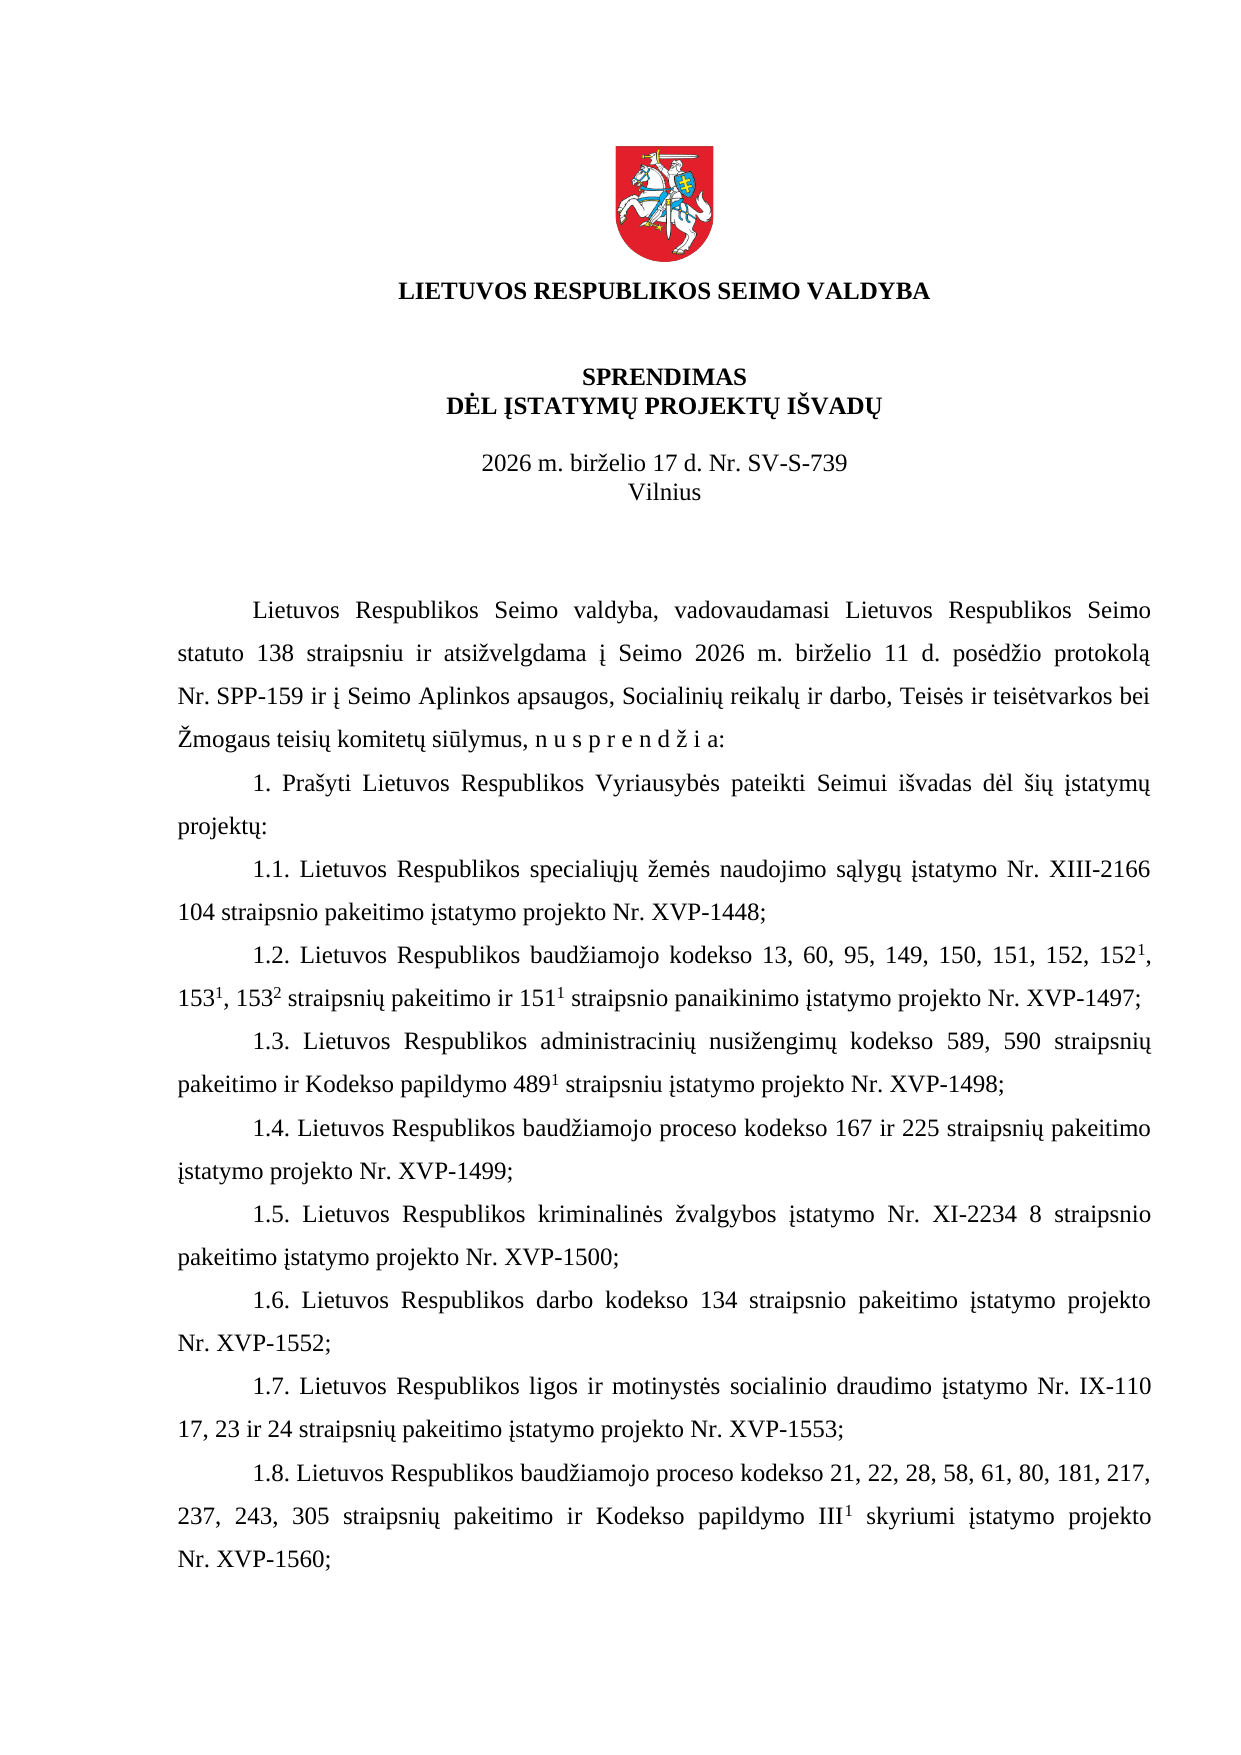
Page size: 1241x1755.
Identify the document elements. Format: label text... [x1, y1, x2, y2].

text Lietuvos Respublikos Seimo valdyba, vadovaudamasi Lietuvos Respublikos Seimo statuto 138 straipsniu ir atsižvelgdama į Seimo 2026 m. birželio 11 d. posėdžio protokolą Nr. SPP-159 ir į Seimo Aplinkos apsaugos, Socialinių reikalų ir darbo, Teisės ir teisėtvarkos bei Žmogaus teisių komitetų siūlymus, nusprendžia: [177, 595, 1152, 753]
text 1.1. Lietuvos Respublikos specialiųjų žemės naudojimo sąlygų įstatymo Nr. XIII-2166 104 straipsnio pakeitimo įstatymo projekto Nr. XVP-1448; [177, 854, 1152, 926]
text 1.2. Lietuvos Respublikos baudžiamojo kodekso 13, 60, 95, 149, 150, 151, 152, 1521, 1531, 1532 straipsnių pakeitimo ir 1511 straipsnio panaikinimo įstatymo projekto Nr. XVP-1497; [177, 940, 1152, 1012]
text 1.6. Lietuvos Respublikos darbo kodekso 134 straipsnio pakeitimo įstatymo projekto Nr. XVP-1552; [177, 1285, 1152, 1357]
text Vilnius [177, 477, 1152, 506]
text 1.4. Lietuvos Respublikos baudžiamojo proceso kodekso 167 ir 225 straipsnių pakeitimo įstatymo projekto Nr. XVP-1499; [177, 1113, 1152, 1184]
text DĖL ĮSTATYMŲ PROJEKTŲ IŠVADŲ [177, 391, 1152, 420]
text 1.7. Lietuvos Respublikos ligos ir motinystės socialinio draudimo įstatymo Nr. IX-110 17, 23 ir 24 straipsnių pakeitimo įstatymo projekto Nr. XVP-1553; [177, 1371, 1152, 1443]
text 1.3. Lietuvos Respublikos administracinių nusižengimų kodekso 589, 590 straipsnių pakeitimo ir Kodekso papildymo 4891 straipsniu įstatymo projekto Nr. XVP-1498; [177, 1026, 1152, 1098]
text 1. Prašyti Lietuvos Respublikos Vyriausybės pateikti Seimui išvadas dėl šių įstatymų projektų: [177, 768, 1152, 839]
text 1.5. Lietuvos Respublikos kriminalinės žvalgybos įstatymo Nr. XI-2234 8 straipsnio pakeitimo įstatymo projekto Nr. XVP-1500; [177, 1199, 1152, 1271]
text SPRENDIMAS [177, 362, 1152, 391]
text 1.8. Lietuvos Respublikos baudžiamojo proceso kodekso 21, 22, 28, 58, 61, 80, 181, 217, 237, 243, 305 straipsnių pakeitimo ir Kodekso papildymo III1 skyriumi įstatymo projekto Nr. XVP-1560; [177, 1458, 1152, 1573]
text 2026 m. birželio 17 d. Nr. SV-S-739 [177, 448, 1152, 477]
text LIETUVOS RESPUBLIKOS SEIMO VALDYBA [177, 276, 1152, 305]
